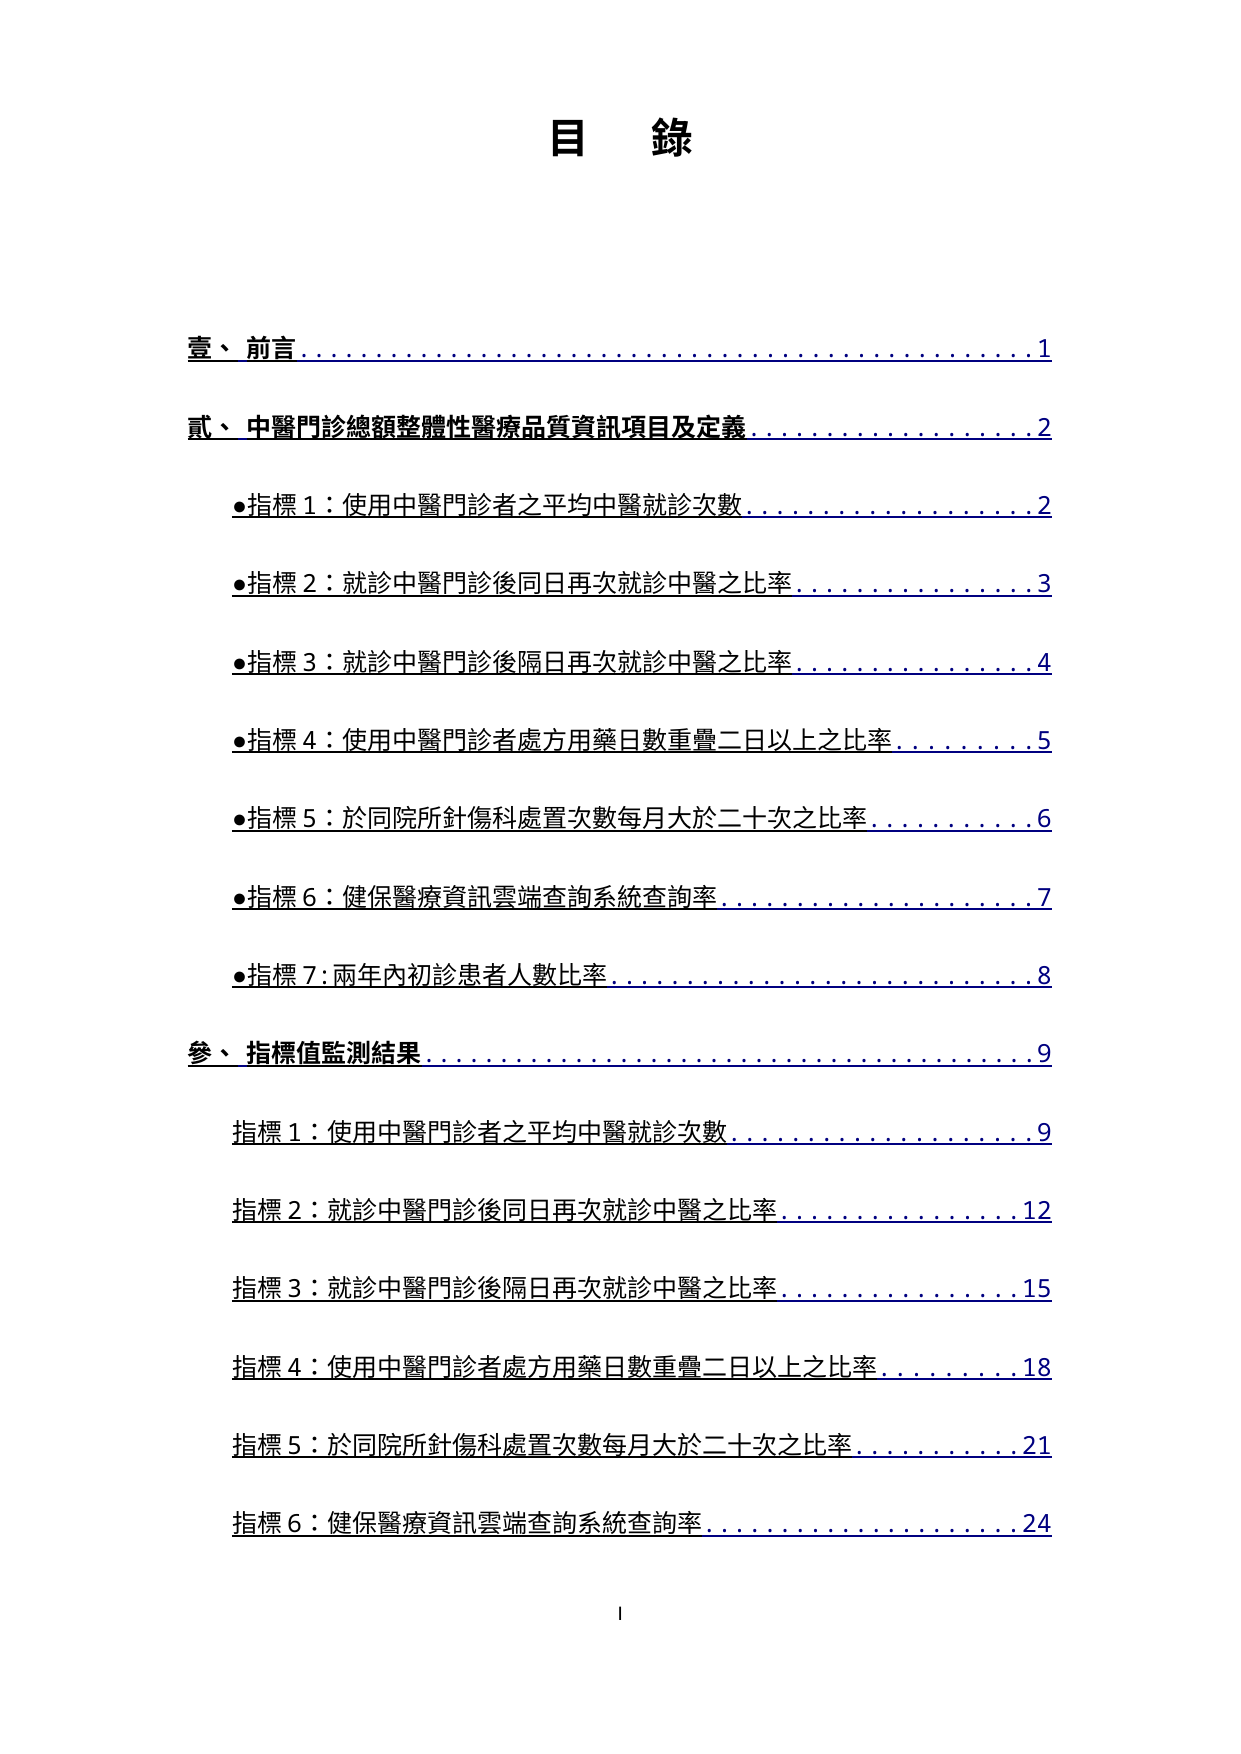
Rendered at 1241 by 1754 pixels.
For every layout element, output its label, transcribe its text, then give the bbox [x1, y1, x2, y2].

text ●指標7:兩年內初診患者人數比率 8 [232, 932, 1053, 994]
text ●指標2：就診中醫門診後同日再次就診中醫之比率 3 [232, 540, 1053, 603]
text 目 錄 [187, 94, 1053, 157]
text 指標4：使用中醫門診者處方用藥日數重疊二日以上之比率 18 [232, 1323, 1053, 1386]
text ●指標3：就診中醫門診後隔日再次就診中醫之比率 4 [232, 618, 1053, 681]
text 指標5：於同院所針傷科處置次數每月大於二十次之比率 21 [232, 1402, 1053, 1464]
text 指標2：就診中醫門診後同日再次就診中醫之比率 12 [232, 1167, 1053, 1229]
text 指標1：使用中醫門診者之平均中醫就診次數 9 [232, 1088, 1053, 1151]
text 貳、 中醫門診總額整體性醫療品質資訊項目及定義 2 [187, 383, 1053, 446]
text 指標6：健保醫療資訊雲端查詢系統查詢率 24 [232, 1480, 1053, 1543]
text ●指標1：使用中醫門診者之平均中醫就診次數 2 [232, 462, 1053, 524]
text ●指標4：使用中醫門診者處方用藥日數重疊二日以上之比率 5 [232, 697, 1053, 759]
text 參、 指標值監測結果 9 [187, 1010, 1053, 1073]
text 壹、 前言 1 [187, 305, 1053, 368]
text 指標3：就診中醫門診後隔日再次就診中醫之比率 15 [232, 1245, 1053, 1308]
text ●指標5：於同院所針傷科處置次數每月大於二十次之比率 6 [232, 775, 1053, 838]
text ●指標6：健保醫療資訊雲端查詢系統查詢率 7 [232, 853, 1053, 916]
